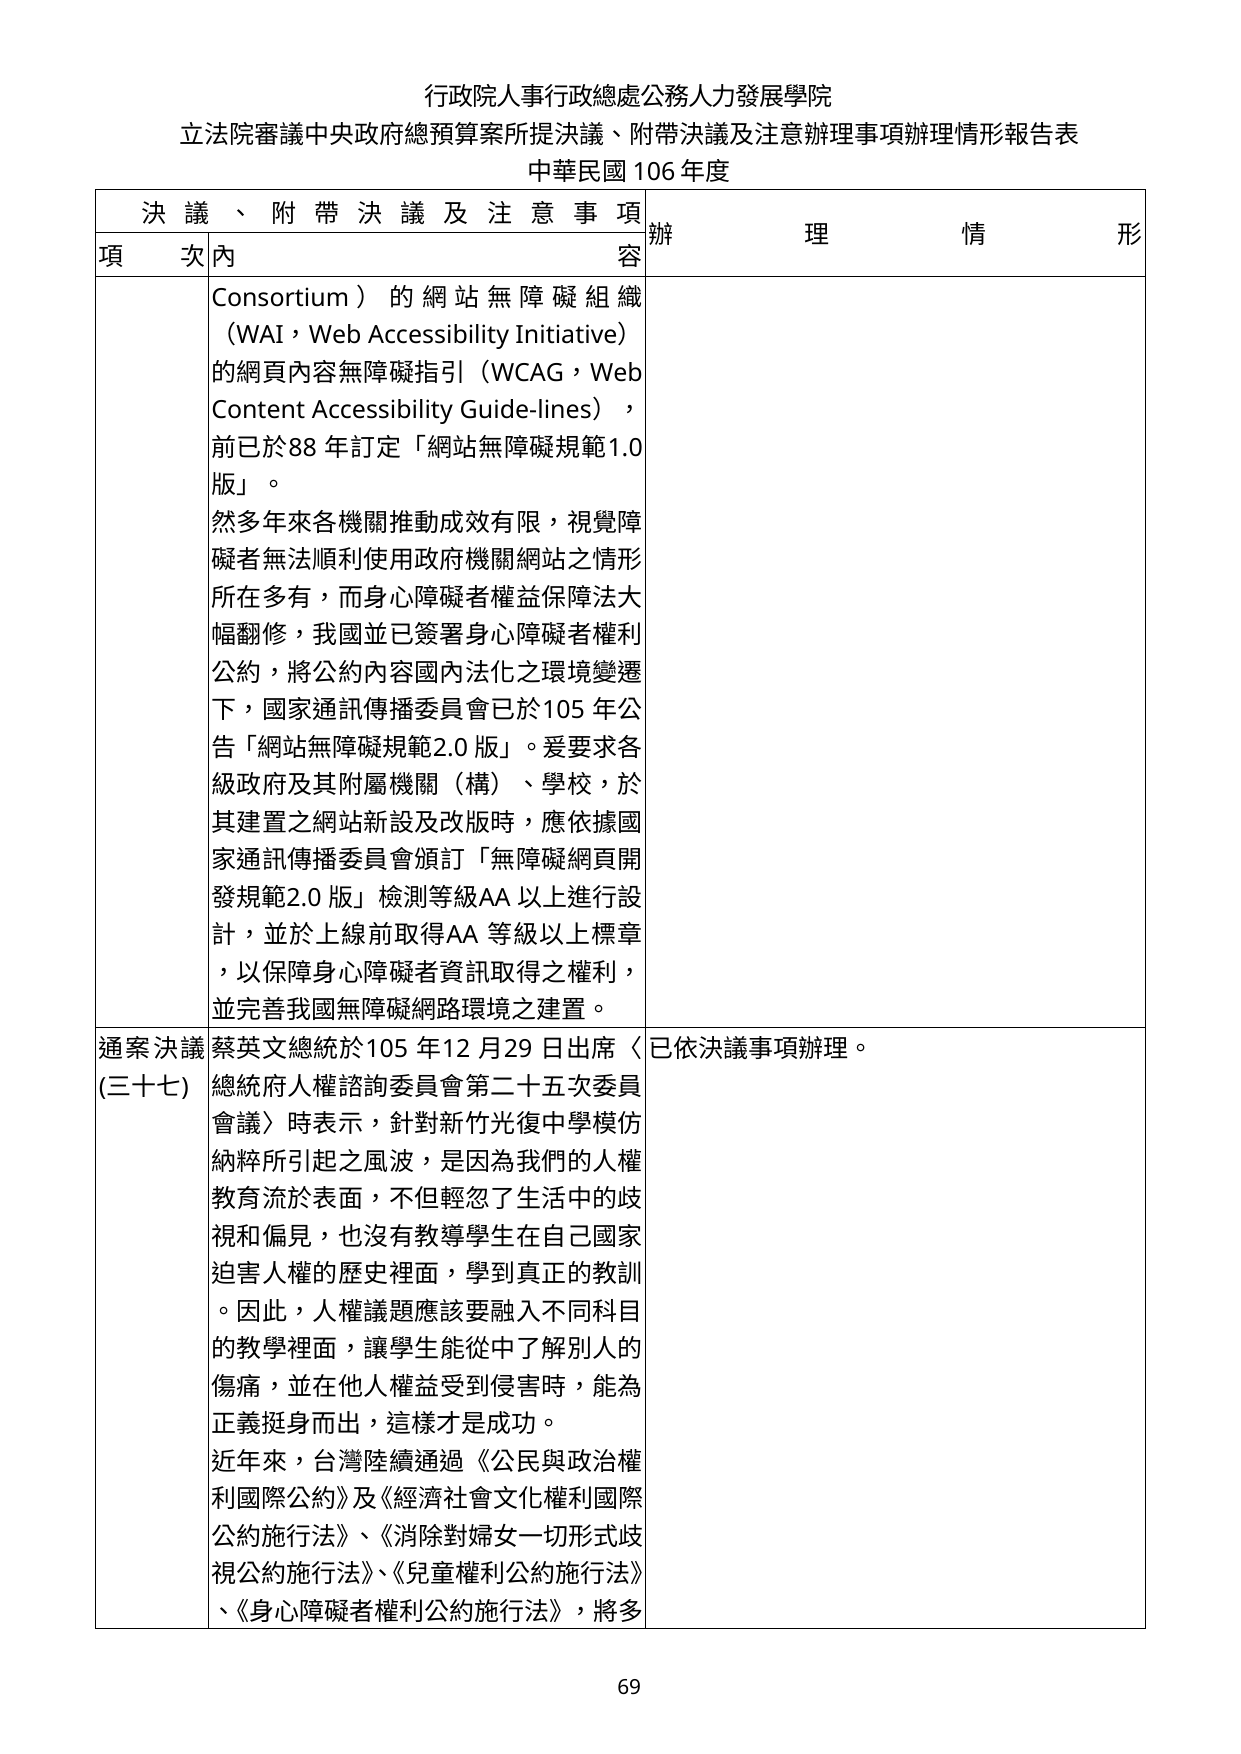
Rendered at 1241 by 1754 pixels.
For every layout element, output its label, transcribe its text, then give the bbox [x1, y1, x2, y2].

table_cell 項次 [96, 233, 208, 276]
table_cell [96, 277, 208, 1027]
table_cell 內容 [209, 233, 645, 276]
table_cell 通案決議(三十七) [96, 1028, 208, 1628]
table_cell Consortium）的網站無障礙組織（WAI，Web Accessibility Initiative）的網頁內容無障礙指引（WCAG，Web Content Accessibility Guide-lines），前已於88 年訂定「網站無障礙規範1.0 版」。 然多年來各機關推動成效有限，視覺障礙者無法順利使用政府機關網站之情形所在多有，而身心障礙者權益保障法大幅翻修，我國並已簽署身心障礙者權利公約，將公約內容國內法化之環境變遷下，國家通訊傳播委員會已於105 年公告「網站無障礙規範2.0 版」。爰要求各級政府及其附屬機關（構）、學校，於其建置之網站新設及改版時，應依據國家通訊傳播委員會頒訂「無障礙網頁開發規範2.0 版」檢測等級AA 以上進行設計，並於上線前取得AA 等級以上標章，以保障身心障礙者資訊取得之權利，並完善我國無障礙網路環境之建置。 [209, 277, 645, 1027]
table_header 辦理情形 [646, 190, 1145, 276]
table_cell [646, 277, 1145, 1027]
table_cell 蔡英文總統於105 年12 月29 日出席〈總統府人權諮詢委員會第二十五次委員會議〉時表示，針對新竹光復中學模仿納粹所引起之風波，是因為我們的人權教育流於表面，不但輕忽了生活中的歧視和偏見，也沒有教導學生在自己國家迫害人權的歷史裡面，學到真正的教訓。因此，人權議題應該要融入不同科目的教學裡面，讓學生能從中了解別人的傷痛，並在他人權益受到侵害時，能為正義挺身而出，這樣才是成功。 近年來，台灣陸續通過《公民與政治權利國際公約》及《經濟社會文化權利國際公約施行法》、《消除對婦女一切形式歧視公約施行法》、《兒童權利公約施行法》、《身心障礙者權利公約施行法》，將多項聯合國公約內國法化。同時，也陸續舉辦各公約之國際審查。台灣與國際人權之接軌日益密切。故人權教育之落實更形重要。 為響應總統之呼籲，使人權概念確實扎根，應以下列方式促進人權教育之進展，並培養尊重差異，包容多元之概念： 1.教育部應自學前到終身各階段教育中，以人權公約為本，針對各學習階段之學習需求，持續進行人權教育，並融入學校教育之不同科目教學之中。 2.因時代之差異，不同世代間人權觀念之普及程度或有落差，教育部應於社會教育與終身教育中納入人權教育。 3.科技部與教育部應鼓勵學術單位，從學術著作、流行文化以致童書、繪本等，蒐集整理對各年齡層之國內外人權教材。以利發展本土化之人權教育內容。 4.軍人與警察人員養成教育中，應持續強化人權相關課程，並將人權精神落實於養成過程中。 5.各機關對公務人員之人權課程，應朝向多元形式發展，利用既有之媒體素材，使人權精神更能於培訓中內化。 6.科技部應持續推動人權相關之研究計畫，探討國內外重大人權議題，並鼓勵以科普形式將相關議題轉介於一般大眾。 [209, 1028, 645, 1628]
table_header 決議、附帶決議及注意事項 [96, 190, 645, 232]
table_cell 已依決議事項辦理。 [646, 1028, 1145, 1628]
